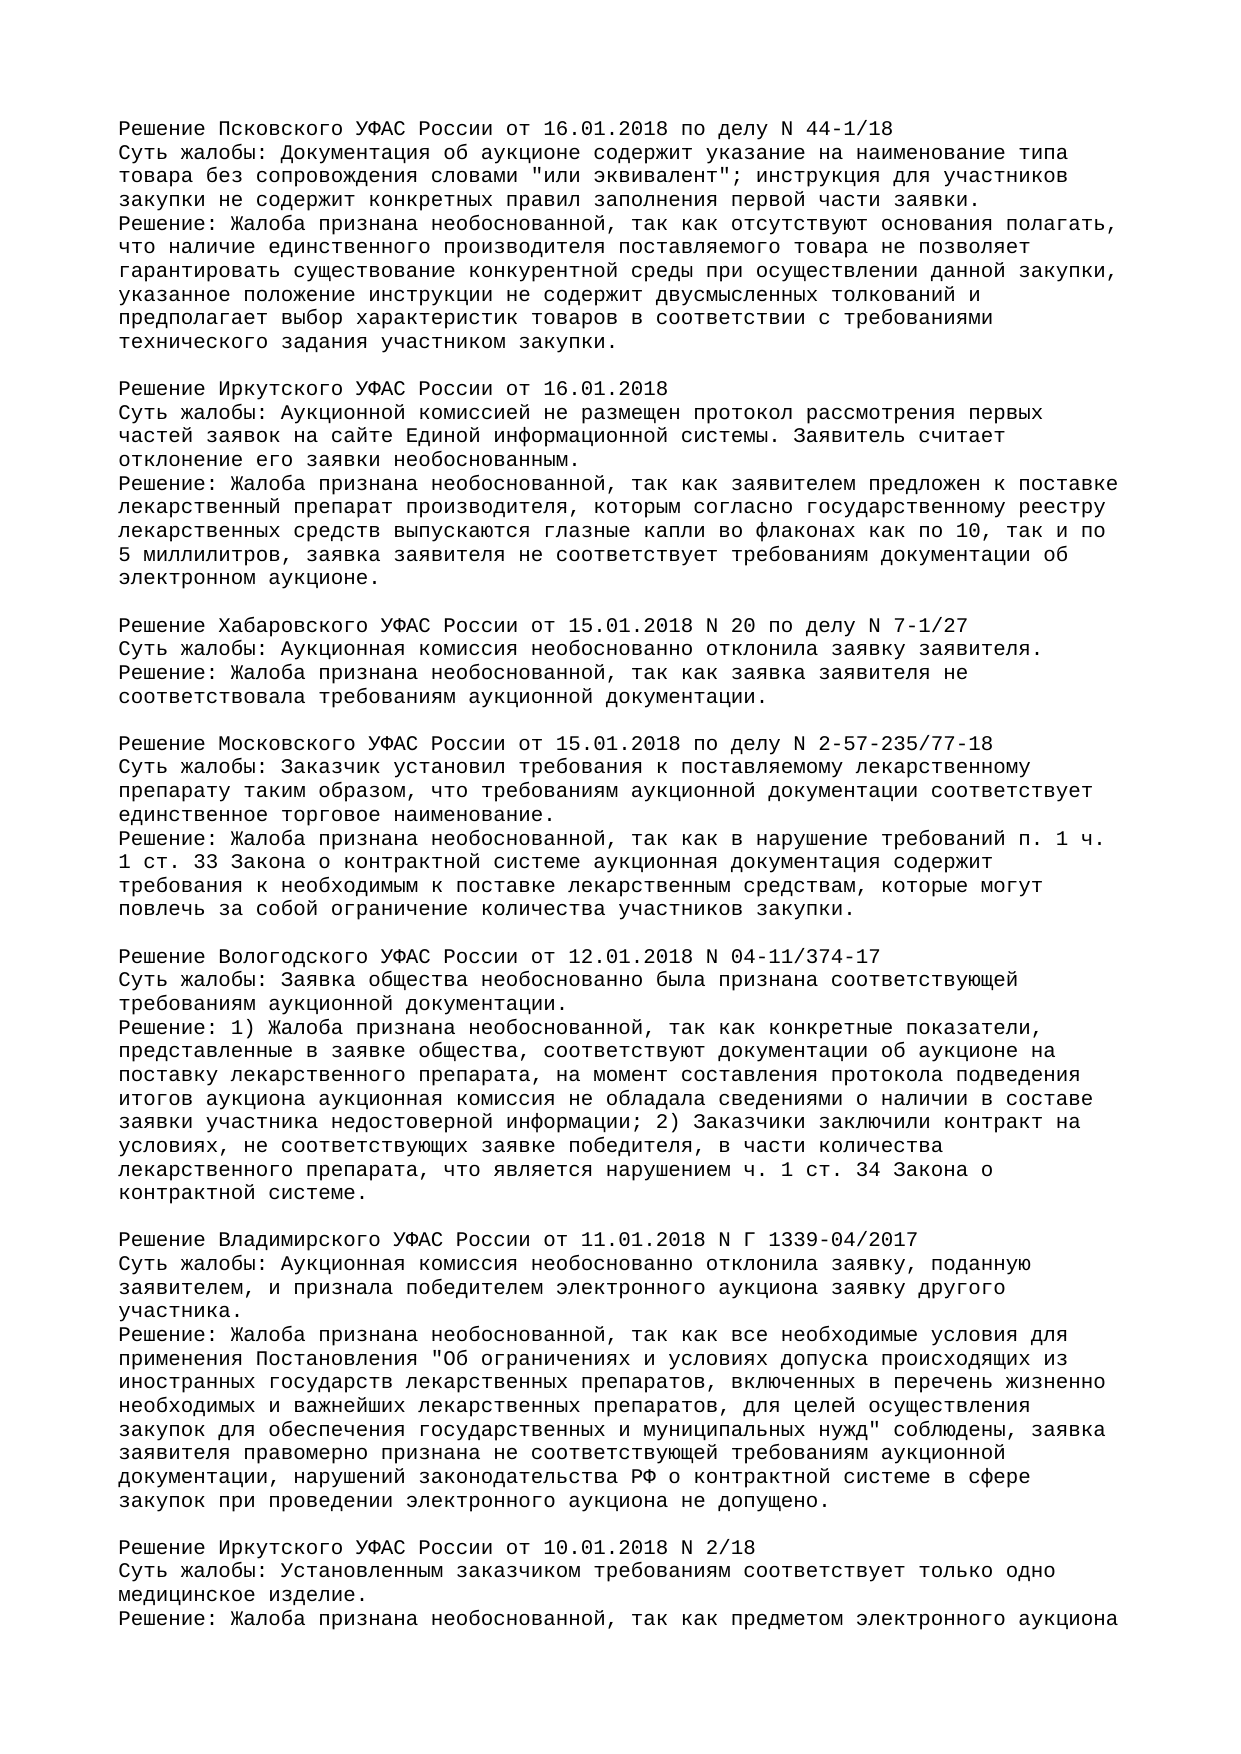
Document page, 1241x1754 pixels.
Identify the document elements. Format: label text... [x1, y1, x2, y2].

text Решение Псковского УФАС России от 16.01.2018 по делу N 44-1/18 Суть жалобы: Документация об аукционе содержит указание на наименование типа товара без сопровождения словами "или эквивалент"; инструкция для участников закупки не содержит конкретных правил заполнения первой части заявки. Решение: Жалоба признана необоснованной, так как отсутствуют основания полагать, что наличие единственного производителя поставляемого товара не позволяет гарантировать существование конкурентной среды при осуществлении данной закупки, указанное положение инструкции не содержит двусмысленных толкований и предполагает выбор характеристик товаров в соответствии с требованиями технического задания участником закупки. [118, 118, 1122, 354]
text Решение Хабаровского УФАС России от 15.01.2018 N 20 по делу N 7-1/27 Суть жалобы: Аукционная комиссия необоснованно отклонила заявку заявителя. Решение: Жалоба признана необоснованной, так как заявка заявителя не соответствовала требованиям аукционной документации. [118, 615, 1122, 709]
text Решение Вологодского УФАС России от 12.01.2018 N 04-11/374-17 Суть жалобы: Заявка общества необоснованно была признана соответствующей требованиям аукционной документации. Решение: 1) Жалоба признана необоснованной, так как конкретные показатели, представленные в заявке общества, соответствуют документации об аукционе на поставку лекарственного препарата, на момент составления протокола подведения итогов аукциона аукционная комиссия не обладала сведениями о наличии в составе заявки участника недостоверной информации; 2) Заказчики заключили контракт на условиях, не соответствующих заявке победителя, в части количества лекарственного препарата, что является нарушением ч. 1 ст. 34 Закона о контрактной системе. [118, 946, 1122, 1206]
text Решение Московского УФАС России от 15.01.2018 по делу N 2-57-235/77-18 Суть жалобы: Заказчик установил требования к поставляемому лекарственному препарату таким образом, что требованиям аукционной документации соответствует единственное торговое наименование. Решение: Жалоба признана необоснованной, так как в нарушение требований п. 1 ч. 1 ст. 33 Закона о контрактной системе аукционная документация содержит требования к необходимым к поставке лекарственным средствам, которые могут повлечь за собой ограничение количества участников закупки. [118, 733, 1122, 922]
text Решение Иркутского УФАС России от 10.01.2018 N 2/18 Суть жалобы: Установленным заказчиком требованиям соответствует только одно медицинское изделие. Решение: Жалоба признана необоснованной, так как предметом электронного аукциона [118, 1537, 1122, 1631]
text Решение Иркутского УФАС России от 16.01.2018 Суть жалобы: Аукционной комиссией не размещен протокол рассмотрения первых частей заявок на сайте Единой информационной системы. Заявитель считает отклонение его заявки необоснованным. Решение: Жалоба признана необоснованной, так как заявителем предложен к поставке лекарственный препарат производителя, которым согласно государственному реестру лекарственных средств выпускаются глазные капли во флаконах как по 10, так и по 5 миллилитров, заявка заявителя не соответствует требованиям документации об электронном аукционе. [118, 378, 1122, 591]
text Решение Владимирского УФАС России от 11.01.2018 N Г 1339-04/2017 Суть жалобы: Аукционная комиссия необоснованно отклонила заявку, поданную заявителем, и признала победителем электронного аукциона заявку другого участника. Решение: Жалоба признана необоснованной, так как все необходимые условия для применения Постановления "Об ограничениях и условиях допуска происходящих из иностранных государств лекарственных препаратов, включенных в перечень жизненно необходимых и важнейших лекарственных препаратов, для целей осуществления закупок для обеспечения государственных и муниципальных нужд" соблюдены, заявка заявителя правомерно признана не соответствующей требованиям аукционной документации, нарушений законодательства РФ о контрактной системе в сфере закупок при проведении электронного аукциона не допущено. [118, 1229, 1122, 1513]
